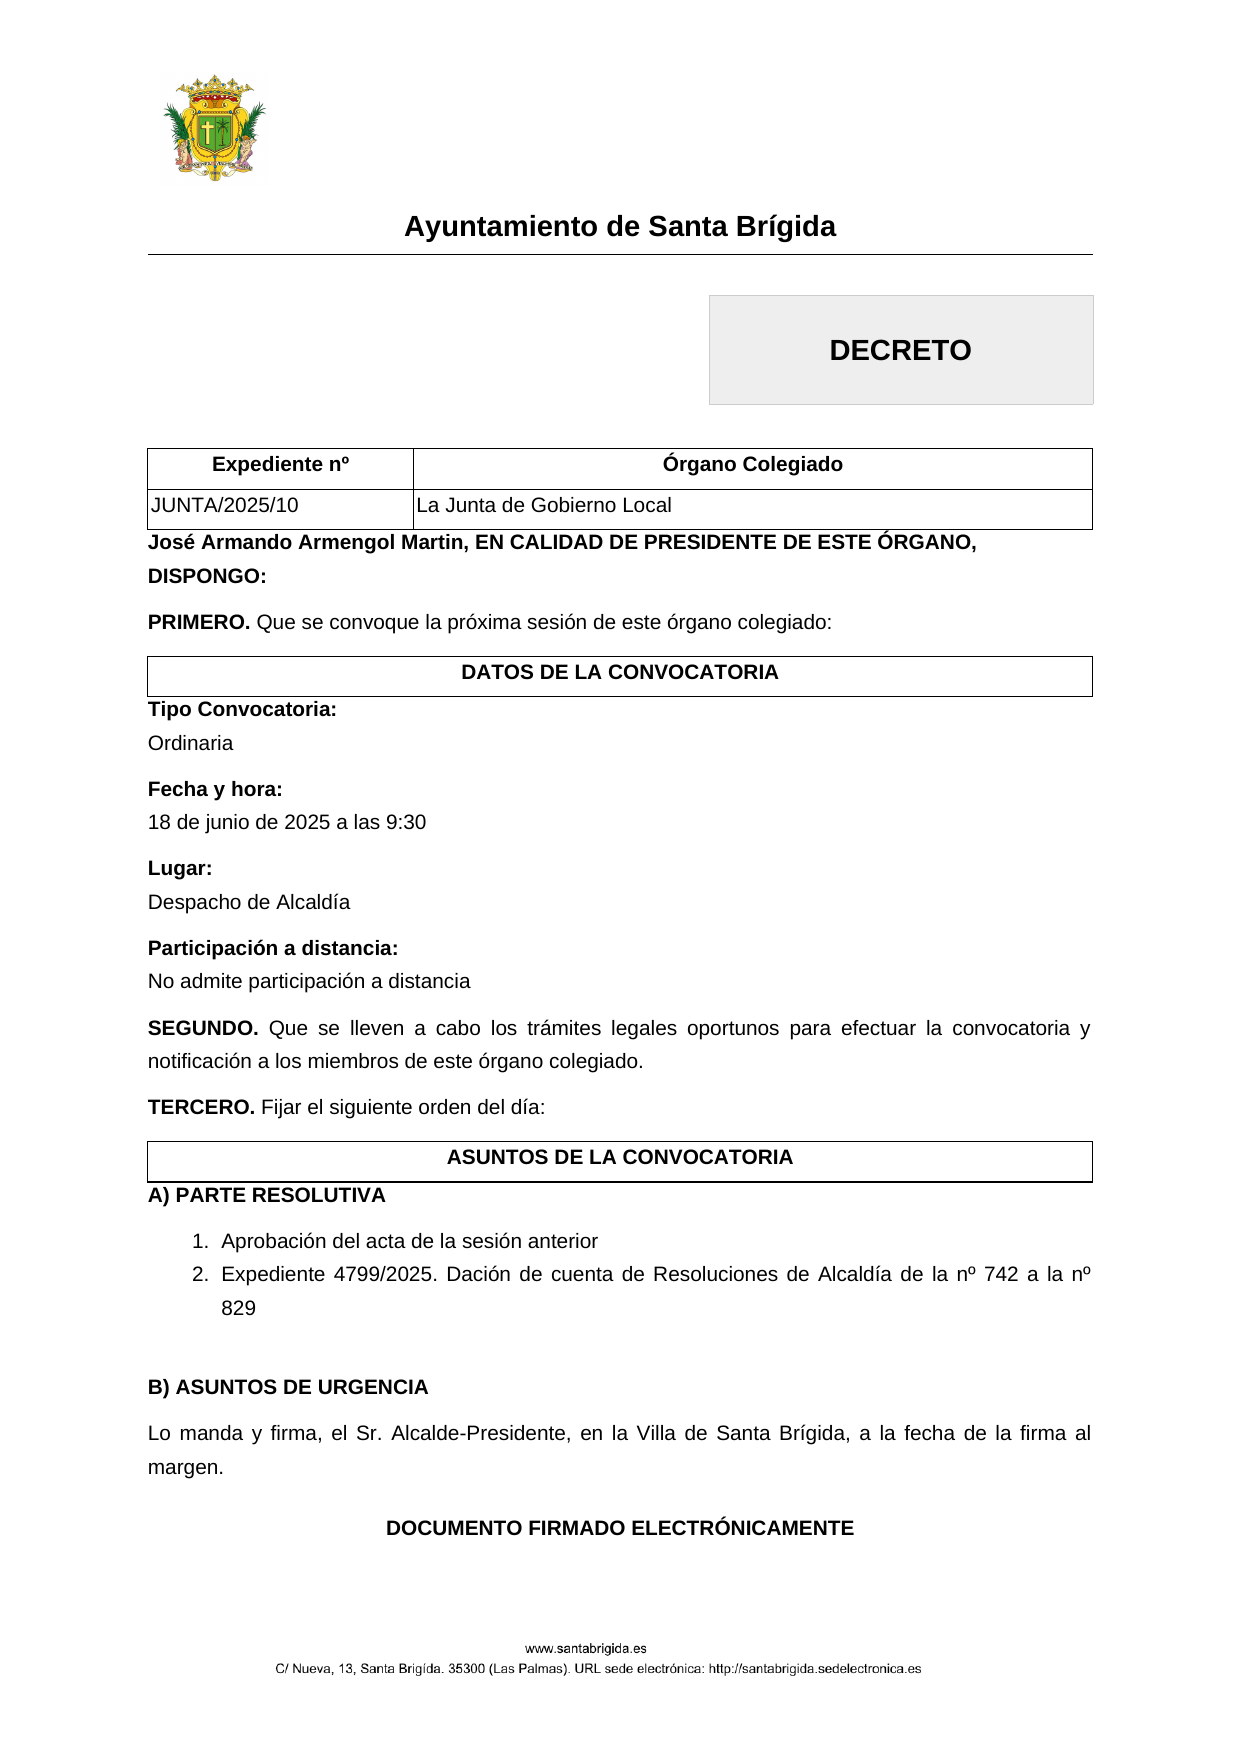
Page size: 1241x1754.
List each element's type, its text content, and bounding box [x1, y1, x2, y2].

text Lugar: Despacho de Alcaldía [148, 856, 1093, 914]
text Lo manda y firma, el Sr. Alcalde-Presidente, en la Villa de Santa Brígida, a la fecha de la firma al margen. [148, 1421, 1093, 1479]
text TERCERO. Fijar el siguiente orden del día: [148, 1095, 1093, 1119]
text José Armando Armengol Martin, EN CALIDAD DE PRESIDENTE DE ESTE ÓRGANO, DISPONGO: [148, 530, 1093, 587]
subtitle Decreto [710, 296, 1093, 404]
subtitle Documento firmado electrónicamente [148, 1515, 1093, 1539]
table_cell La Junta de Gobierno Local [414, 490, 1092, 529]
text Participación a distancia: No admite participación a distancia [148, 936, 1093, 993]
table_header DATOS DE LA CONVOCATORIA [148, 657, 1092, 696]
table_header Órgano Colegiado [414, 449, 1092, 488]
text Tipo Convocatoria: Ordinaria [148, 697, 1093, 754]
table_header Expediente nº [148, 449, 413, 488]
picture [159, 71, 271, 186]
picture [147, 1637, 1034, 1682]
table_cell JUNTA/2025/10 [148, 490, 413, 529]
table_header ASUNTOS DE LA CONVOCATORIA [148, 1142, 1092, 1181]
text B) ASUNTOS DE URGENCIA [148, 1342, 1093, 1399]
list Expediente 4799/2025. Dación de cuenta de Resoluciones de Alcaldía de la nº 742 a la nº 829 [192, 1262, 1093, 1319]
text SEGUNDO. Que se lleven a cabo los trámites legales oportunos para efectuar la convocatoria y notificación a los miembros de este órgano colegiado. [148, 1015, 1093, 1073]
text A) PARTE RESOLUTIVA [148, 1183, 1093, 1206]
text PRIMERO. Que se convoque la próxima sesión de este órgano colegiado: [148, 609, 1093, 633]
text Fecha y hora: 18 de junio de 2025 a las 9:30 [148, 777, 1093, 834]
list Aprobación del acta de la sesión anterior [192, 1228, 1093, 1252]
